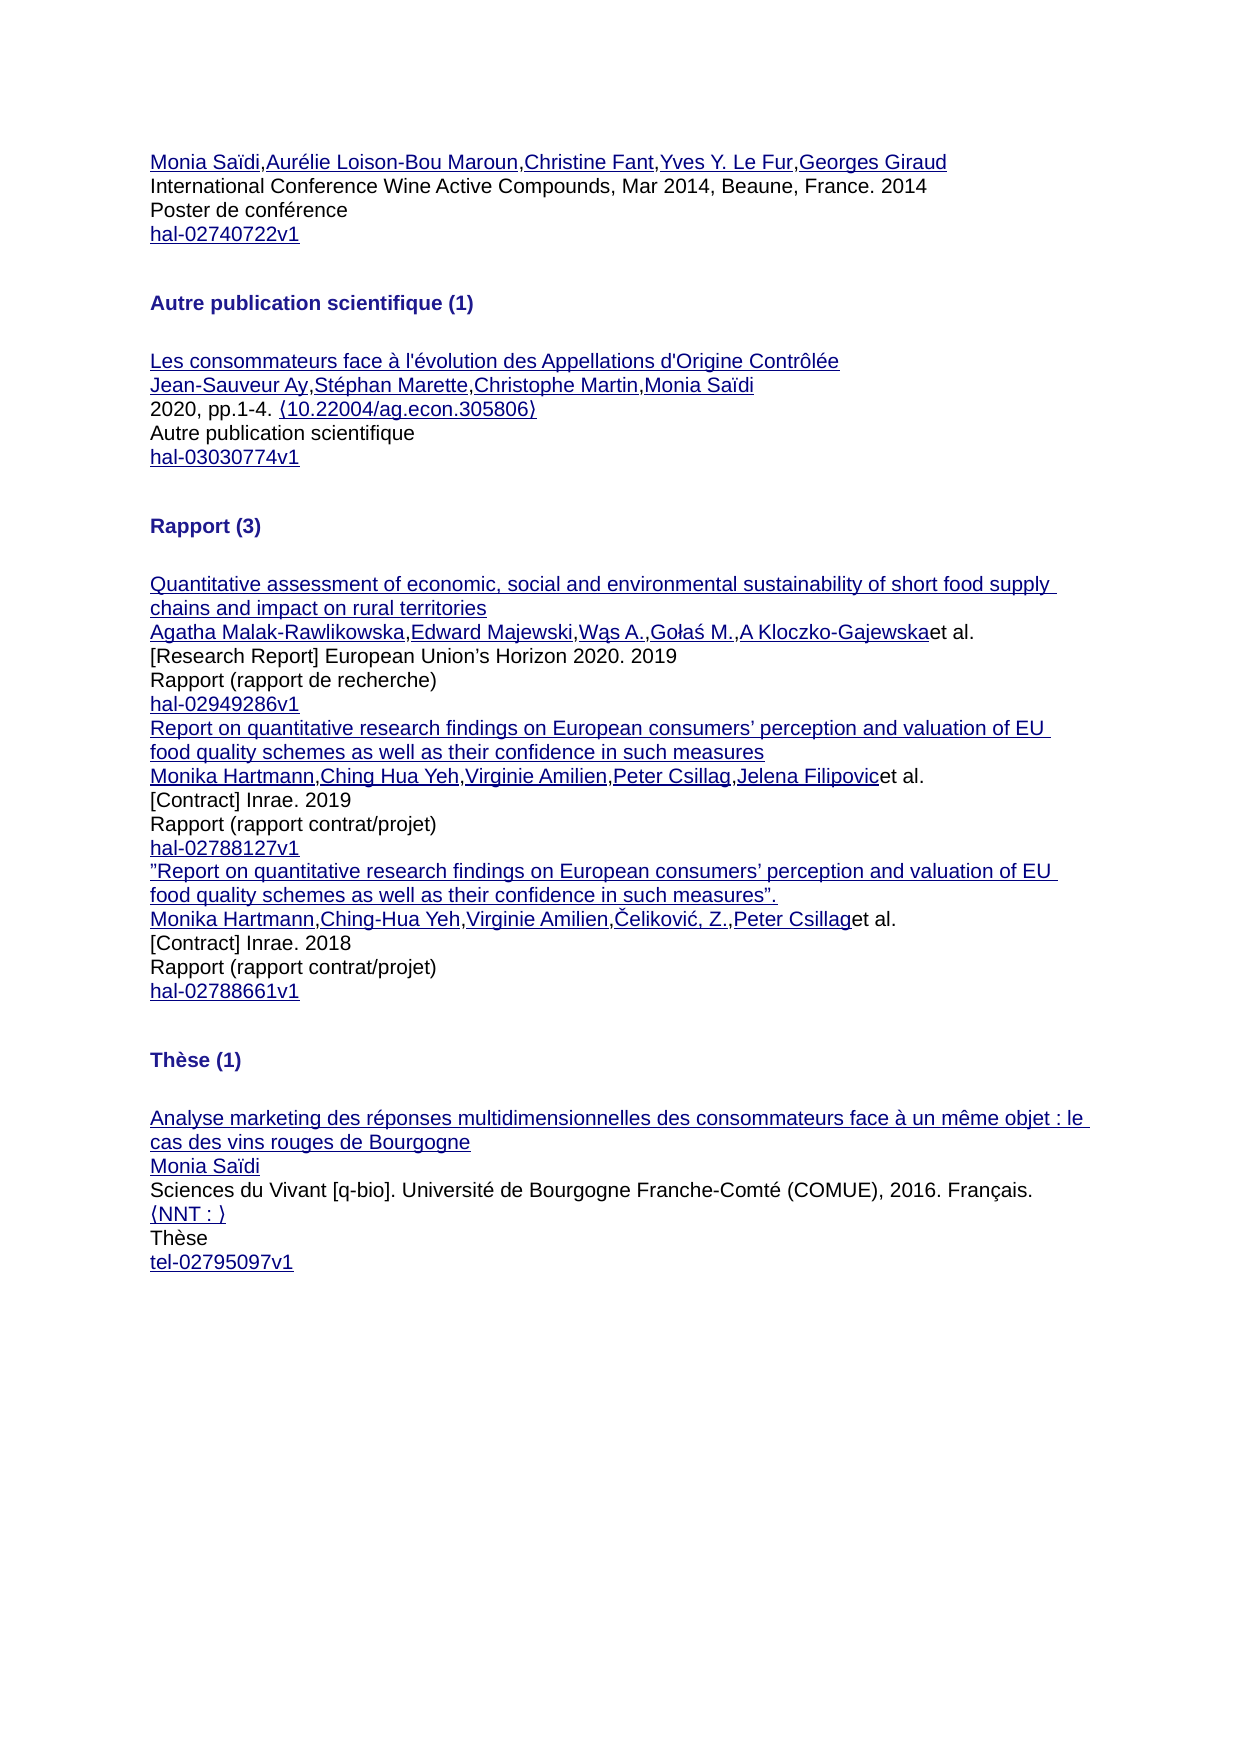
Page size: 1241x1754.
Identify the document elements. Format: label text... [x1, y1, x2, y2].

table_header Monia Saïdi,Aurélie Loison-Bou Maroun,Christine Fant,Yves Y. Le Fur,Georges Giraud International Conference Wine Active Compounds, Mar 2014, Beaune, France. 2014 Poster de conférence hal-02740722v1 [150, 150, 1090, 246]
table_cell ”Report on quantitative research findings on European consumers’ perception and valuation of EU food quality schemes as well as their confidence in such measures”. Monika Hartmann,Ching-Hua Yeh,Virginie Amilien,Čeliković, Z.,Peter Csillaget al. [Contract] Inrae. 2018 Rapport (rapport contrat/projet) hal-02788661v1 [150, 859, 1090, 1003]
table_cell Report on quantitative research findings on European consumers’ perception and valuation of EU food quality schemes as well as their confidence in such measures Monika Hartmann,Ching Hua Yeh,Virginie Amilien,Peter Csillag,Jelena Filipovicet al. [Contract] Inrae. 2019 Rapport (rapport contrat/projet) hal-02788127v1 [150, 716, 1090, 859]
subtitle Thèse (1) [150, 1048, 1090, 1072]
table_header Analyse marketing des réponses multidimensionnelles des consommateurs face à un même objet : le [150, 1106, 1090, 1127]
table_header Les consommateurs face à l'évolution des Appellations d'Origine Contrôlée Jean-Sauveur Ay,Stéphan Marette,Christophe Martin,Monia Saïdi 2020, pp.1-4. ⟨10.22004/ag.econ.305806⟩ Autre publication scientifique hal-03030774v1 [150, 349, 1090, 469]
table_header cas des vins rouges de Bourgogne Monia Saïdi Sciences du Vivant [q-bio]. Université de Bourgogne Franche-Comté (COMUE), 2016. Français. ⟨NNT : ⟩ Thèse tel-02795097v1 [150, 1128, 1090, 1274]
table_header Quantitative assessment of economic, social and environmental sustainability of short food supply chains and impact on rural territories Agatha Malak-Rawlikowska,Edward Majewski,Wąs A.,Gołaś M.,A Kloczko-Gajewskaet al. [Research Report] European Union’s Horizon 2020. 2019 Rapport (rapport de recherche) hal-02949286v1 [150, 572, 1090, 716]
subtitle Rapport (3) [150, 513, 1090, 537]
subtitle Autre publication scientifique (1) [150, 291, 1090, 314]
